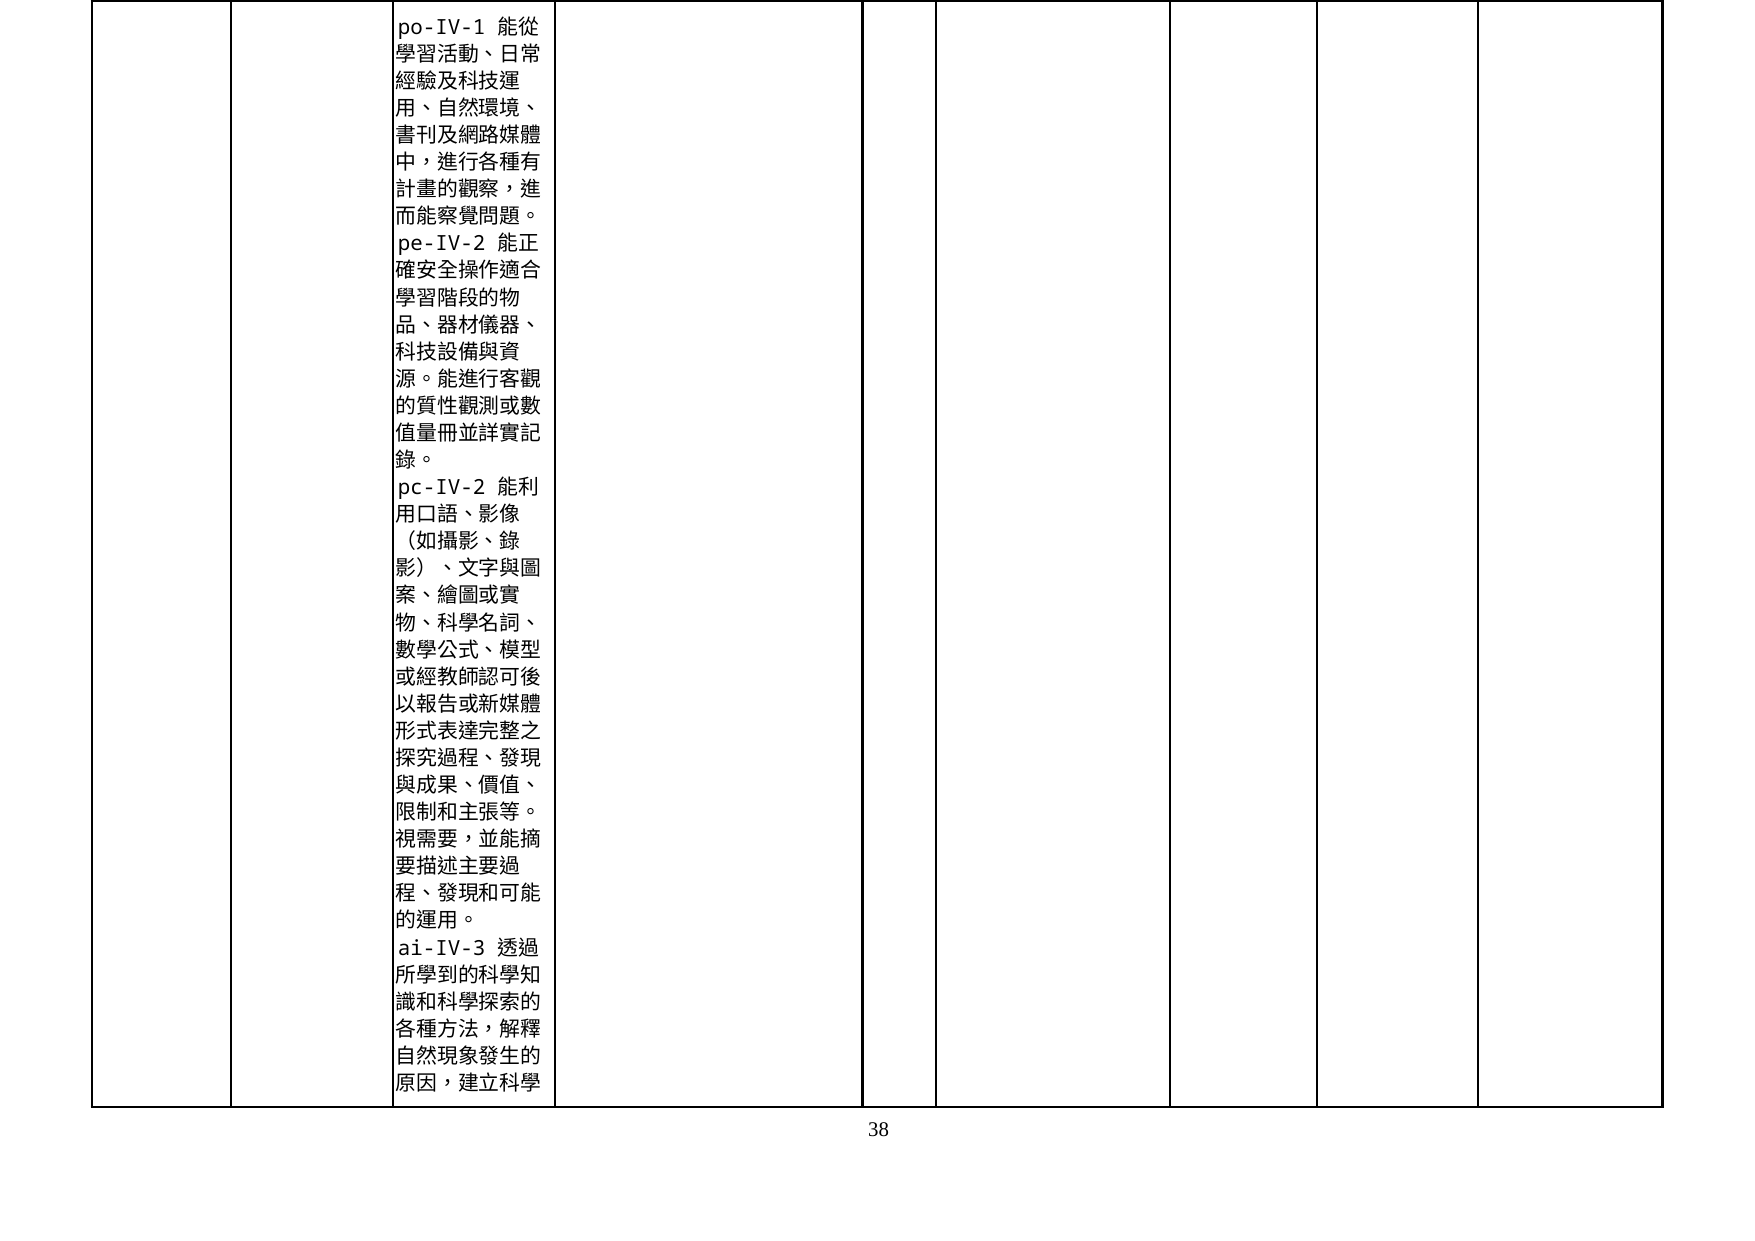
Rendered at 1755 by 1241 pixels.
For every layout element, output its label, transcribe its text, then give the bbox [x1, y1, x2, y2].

table_cell [1171, 2, 1316, 1106]
table_cell [864, 2, 935, 1106]
table_cell [937, 2, 1169, 1106]
table_cell [93, 2, 230, 1106]
table_cell [1479, 2, 1661, 1106]
table_cell [1318, 2, 1477, 1106]
table_cell po-IV-1 能從學習活動、日常經驗及科技運用、自然環境、書刊及網路媒體中，進行各種有計畫的觀察，進而能察覺問題。 pe-IV-2 能正確安全操作適合學習階段的物品、器材儀器、科技設備與資源。能進行客觀的質性觀測或數值量冊並詳實記錄。 pc-IV-2 能利用口語、影像（如攝影、錄影）、文字與圖案、繪圖或實物、科學名詞、數學公式、模型或經教師認可後以報告或新媒體形式表達完整之探究過程、發現與成果、價值、限制和主張等。視需要，並能摘要描述主要過程、發現和可能的運用。 ai-IV-3 透過所學到的科學知識和科學探索的各種方法，解釋自然現象發生的原因，建立科學 [394, 2, 554, 1106]
table_cell [556, 2, 861, 1106]
table_cell [232, 2, 392, 1106]
